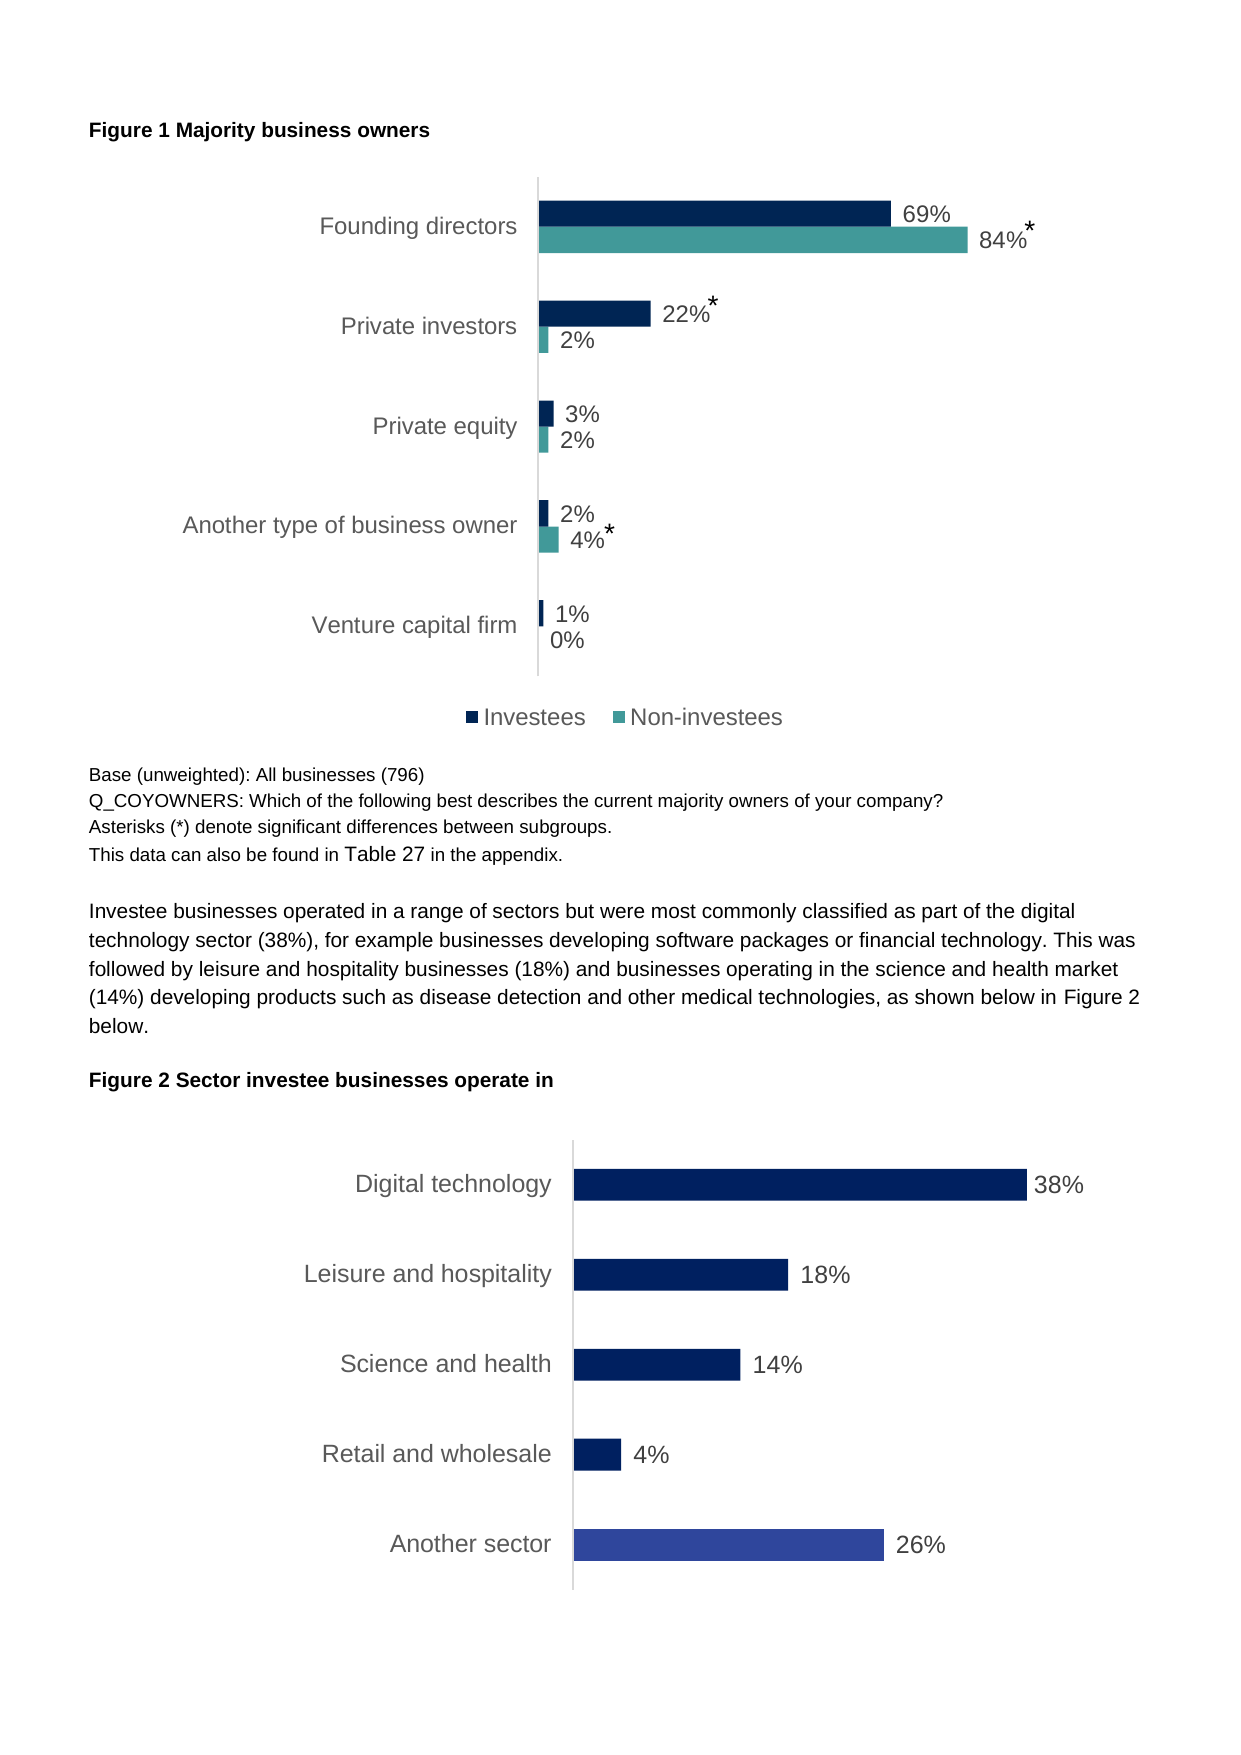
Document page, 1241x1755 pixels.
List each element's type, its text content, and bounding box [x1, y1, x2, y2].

text Q_COYOWNERS: Which of the following best describes the current majority owners of your company? [89, 790, 1152, 811]
text Asterisks (*) denote significant differences between subgroups. [89, 816, 1152, 837]
text Base (unweighted): All businesses (796) [89, 764, 1152, 785]
subtitle Figure 2 Sector investee businesses operate in [89, 1068, 915, 1092]
subtitle Figure 1 Majority business owners [89, 118, 915, 142]
text This data can also be found in Table 27 in the appendix. [89, 841, 1152, 865]
text Investee businesses operated in a range of sectors but were most commonly classified as part of the digital technology sector (38%), for example businesses developing software packages or financial technology. This was followed by leisure and hospitality businesses (18%) and businesses operating in the science and health market (14%) developing products such as disease detection and other medical technologies, as shown below in Figure 2 below. [89, 899, 1152, 1038]
